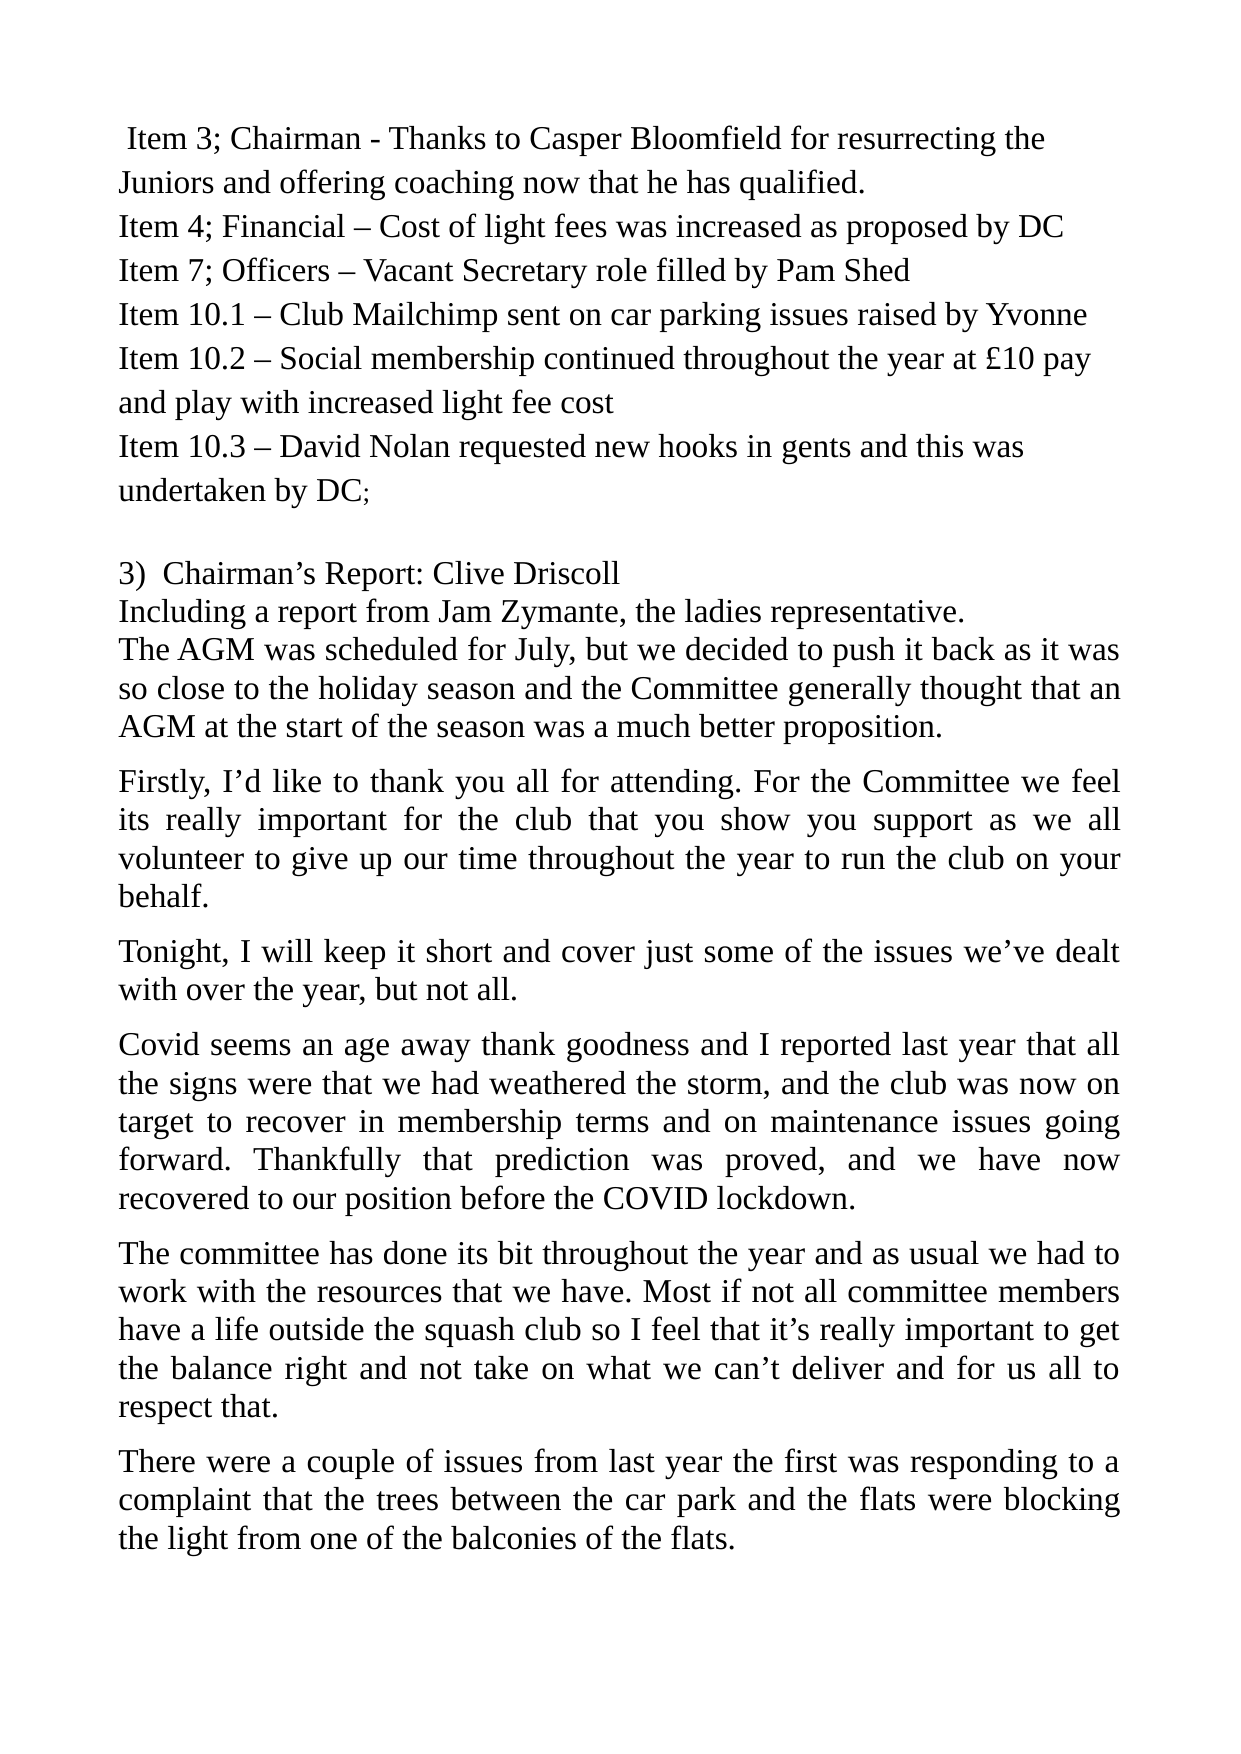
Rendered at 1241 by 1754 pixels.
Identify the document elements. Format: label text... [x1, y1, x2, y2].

text Covid seems an age away thank goodness and I reported last year that all the signs were that we had weathered the storm, and the club was now on target to recover in membership terms and on maintenance issues going forward. Thankfully that prediction was proved, and we have now recovered to our position before the COVID lockdown. [118, 1025, 1122, 1216]
text Item 3; Chairman - Thanks to Casper Bloomfield for resurrecting the Juniors and offering coaching now that he has qualified. [118, 118, 1122, 201]
text Firstly, I’d like to thank you all for attending. For the Committee we feel its really important for the club that you show you support as we all volunteer to give up our time throughout the year to run the club on your behalf. [118, 761, 1122, 915]
text There were a couple of issues from last year the first was responding to a complaint that the trees between the car park and the flats were blocking the light from one of the balconies of the flats. [118, 1441, 1122, 1556]
text Item 7; Officers – Vacant Secretary role filled by Pam Shed [118, 250, 1122, 289]
text Item 4; Financial – Cost of light fees was increased as proposed by DC [118, 206, 1122, 244]
text The AGM was scheduled for July, but we decided to push it back as it was so close to the holiday season and the Committee generally thought that an AGM at the start of the season was a much better proposition. [118, 630, 1122, 745]
text Item 10.2 – Social membership continued throughout the year at £10 pay and play with increased light fee cost [118, 338, 1122, 421]
text Including a report from Jam Zymante, the ladies representative. [118, 591, 1122, 630]
text 3) Chairman’s Report: Clive Driscoll [118, 553, 1122, 591]
text Item 10.1 – Club Mailchimp sent on car parking issues raised by Yvonne [118, 294, 1122, 333]
text The committee has done its bit throughout the year and as usual we had to work with the resources that we have. Most if not all committee members have a life outside the squash club so I feel that it’s really important to get the balance right and not take on what we can’t deliver and for us all to respect that. [118, 1233, 1122, 1425]
text Tonight, I will keep it short and cover just some of the issues we’ve dealt with over the year, but not all. [118, 931, 1122, 1008]
text Item 10.3 – David Nolan requested new hooks in gents and this was undertaken by DC; [118, 427, 1122, 509]
